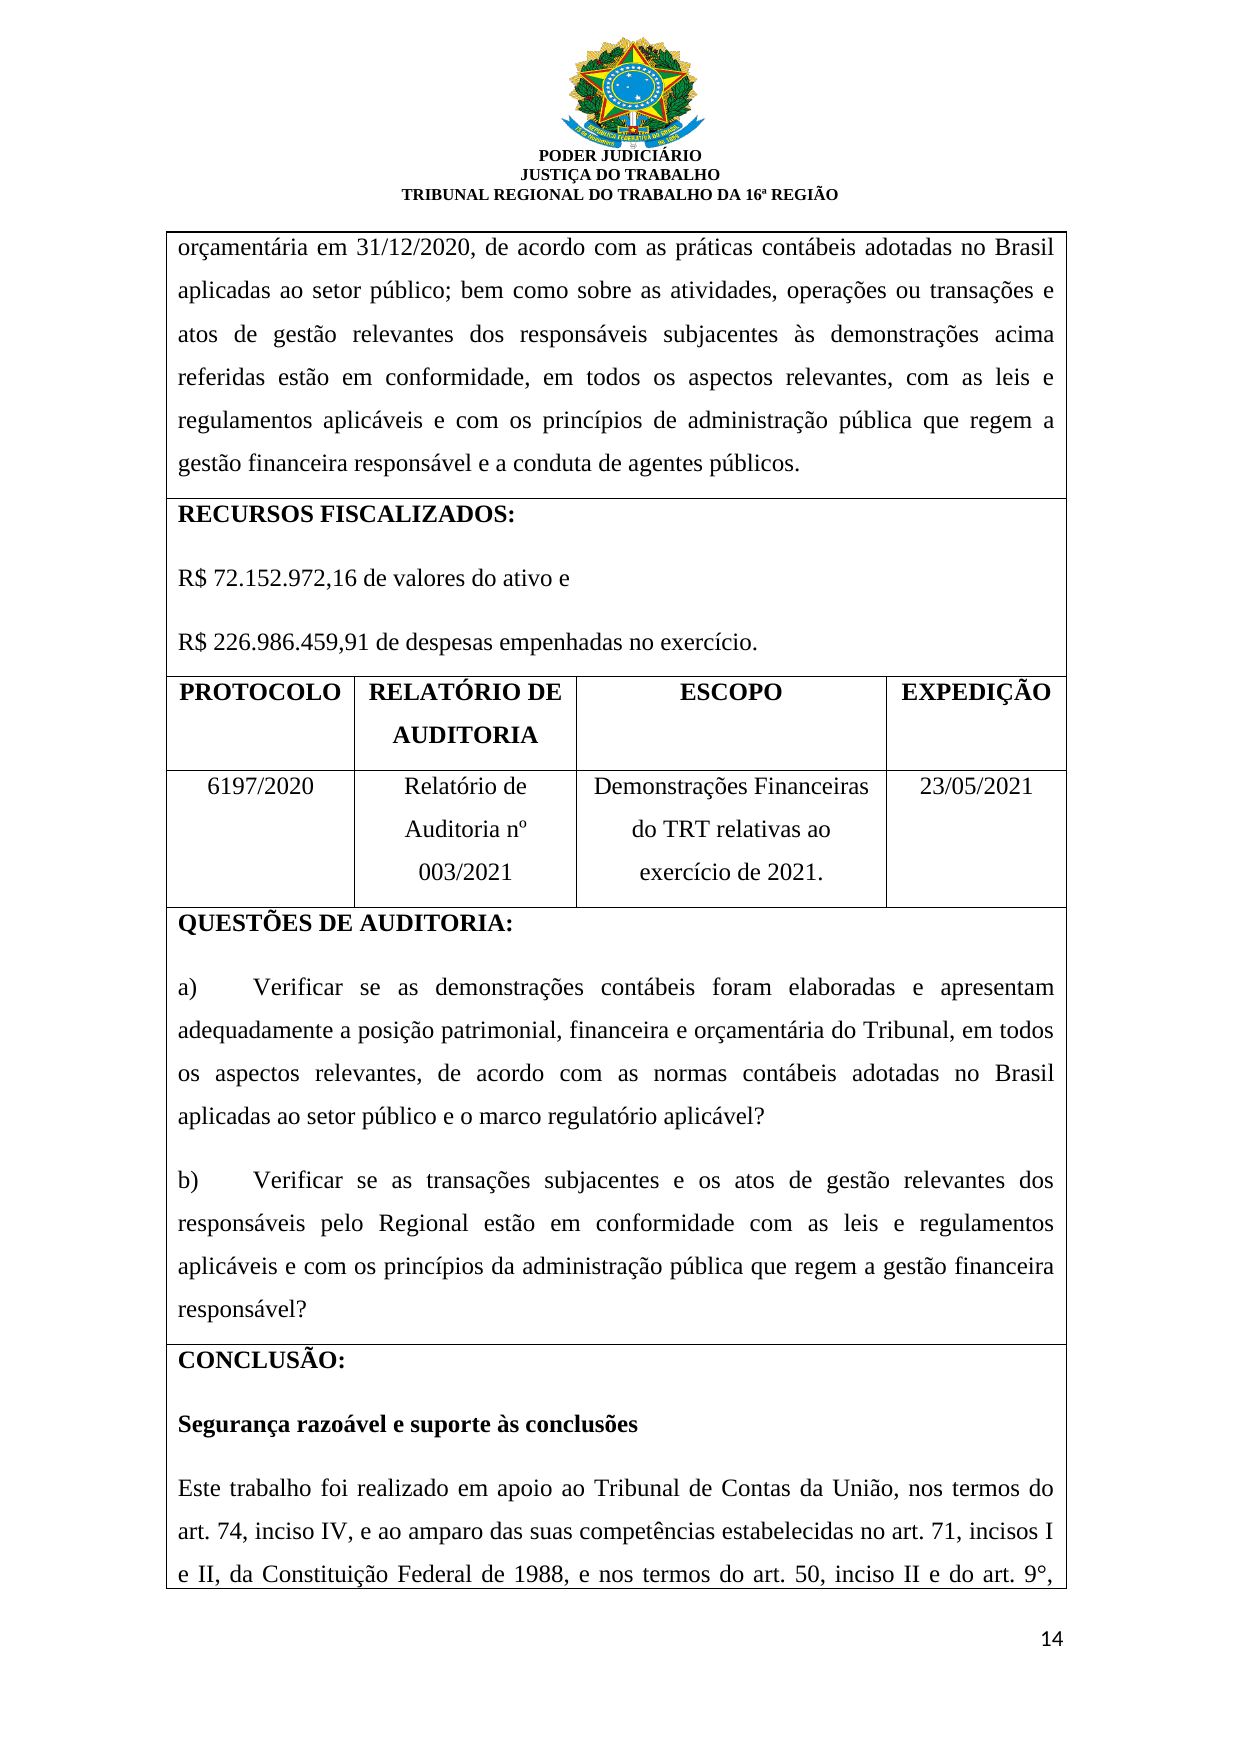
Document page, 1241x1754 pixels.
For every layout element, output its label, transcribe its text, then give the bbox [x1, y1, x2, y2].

table_cell QUESTÕES DE AUDITORIA: a) Verificar se as demonstrações contábeis foram elaboradas e apresentam adequadamente a posição patrimonial, financeira e orçamentária do Tribunal, em todos os aspectos relevantes, de acordo com as normas contábeis adotadas no Brasil aplicadas ao setor público e o marco regulatório aplicável? b) Verificar se as transações subjacentes e os atos de gestão relevantes dos responsáveis pelo Regional estão em conformidade com as leis e regulamentos aplicáveis e com os princípios da administração pública que regem a gestão financeira responsável? [167, 908, 1066, 1344]
table_cell RELATÓRIO DE AUDITORIA [355, 677, 576, 770]
table_cell 23/05/2021 [887, 771, 1066, 907]
picture [558, 36, 706, 154]
table_cell PROTOCOLO [167, 677, 354, 770]
table_cell Demonstrações Financeiras do TRT relativas ao exercício de 2021. [577, 771, 886, 907]
table_cell 6197/2020 [167, 771, 354, 907]
table_cell Relatório de Auditoria nº 003/2021 [355, 771, 576, 907]
table_cell orçamentária em 31/12/2020, de acordo com as práticas contábeis adotadas no Brasil aplicadas ao setor público; bem como sobre as atividades, operações ou transações e atos de gestão relevantes dos responsáveis subjacentes às demonstrações acima referidas estão em conformidade, em todos os aspectos relevantes, com as leis e regulamentos aplicáveis e com os princípios de administração pública que regem a gestão financeira responsável e a conduta de agentes públicos. [167, 233, 1066, 498]
table_cell ESCOPO [577, 677, 886, 770]
table_cell CONCLUSÃO: Segurança razoável e suporte às conclusões Este trabalho foi realizado em apoio ao Tribunal de Contas da União, nos termos do art. 74, inciso IV, e ao amparo das suas competências estabelecidas no art. 71, incisos I e II, da Constituição Federal de 1988, e nos termos do art. 50, inciso II e do art. 9°, [167, 1345, 1066, 1588]
table_cell RECURSOS FISCALIZADOS: R$ 72.152.972,16 de valores do ativo e R$ 226.986.459,91 de despesas empenhadas no exercício. [167, 499, 1066, 676]
table_cell EXPEDIÇÃO [887, 677, 1066, 770]
